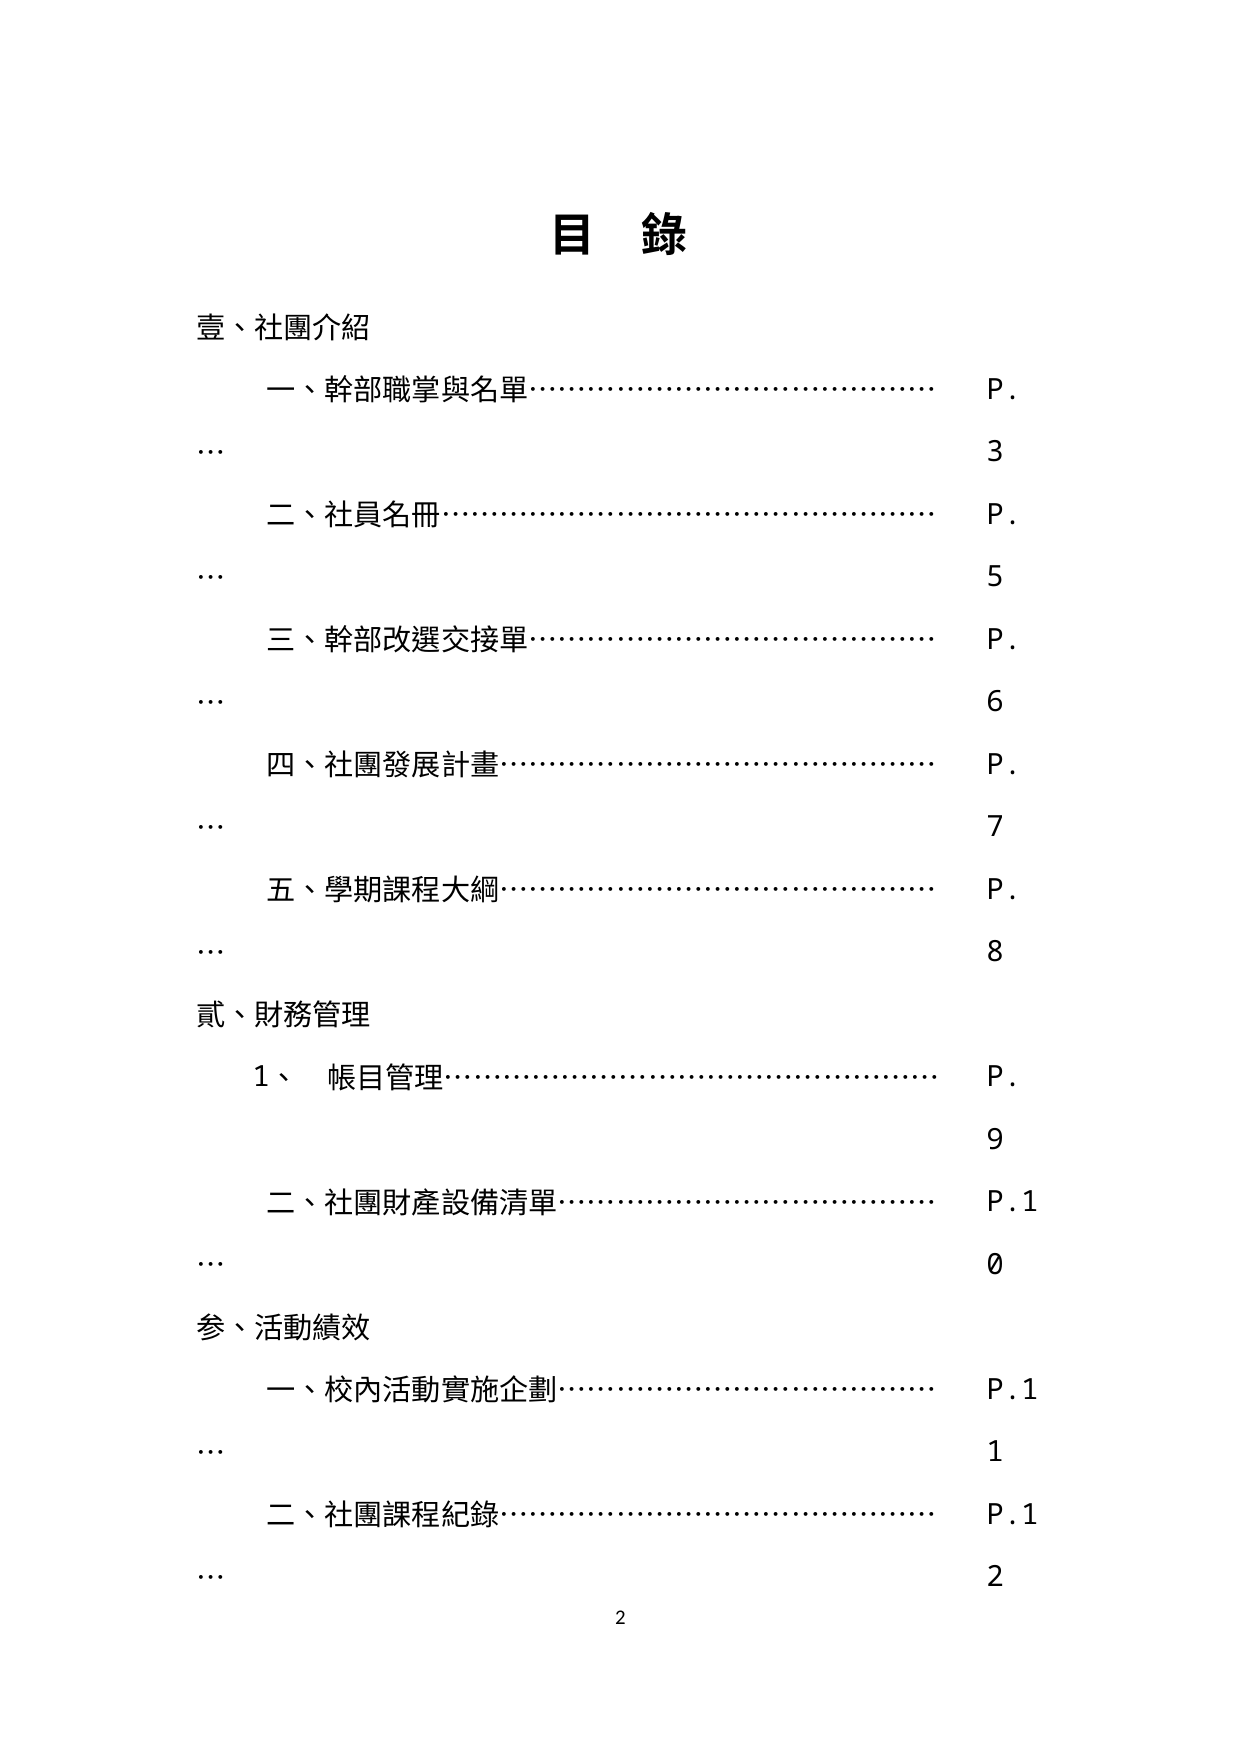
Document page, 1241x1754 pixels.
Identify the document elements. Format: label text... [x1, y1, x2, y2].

table_cell 三、幹部改選交接單……………………………………… [185, 596, 975, 721]
table_cell P.11 [975, 1346, 1056, 1471]
table_cell 二、社團課程紀錄………………………………………… [185, 1471, 975, 1596]
table_cell 五、學期課程大綱………………………………………… [185, 846, 975, 971]
table_cell P.12 [975, 1471, 1056, 1596]
table_cell P. 9 [975, 1034, 1056, 1159]
table_cell 帳目管理…………………………………………… [185, 1034, 975, 1159]
table_cell P. 3 [975, 346, 1056, 471]
table_cell 貳、財務管理 [185, 971, 975, 1034]
table_cell 一、校內活動實施企劃…………………………………… [185, 1346, 975, 1471]
table_cell P. 7 [975, 721, 1056, 846]
table_cell [975, 1284, 1056, 1346]
table_cell 二、社員名冊……………………………………………… [185, 471, 975, 596]
table_cell [975, 971, 1056, 1034]
text 目 錄 [131, 159, 1090, 284]
table_cell P. 5 [975, 471, 1056, 596]
table_cell P. 8 [975, 846, 1056, 971]
table_cell 二、社團財產設備清單…………………………………… [185, 1159, 975, 1284]
table_cell 一、幹部職掌與名單……………………………………… [185, 346, 975, 471]
table_header [975, 284, 1056, 346]
table_cell 参、活動績效 [185, 1284, 975, 1346]
table_header 壹、社團介紹 [185, 284, 975, 346]
table_cell 四、社團發展計畫………………………………………… [185, 721, 975, 846]
table_cell P. 6 [975, 596, 1056, 721]
table_cell P.10 [975, 1159, 1056, 1284]
